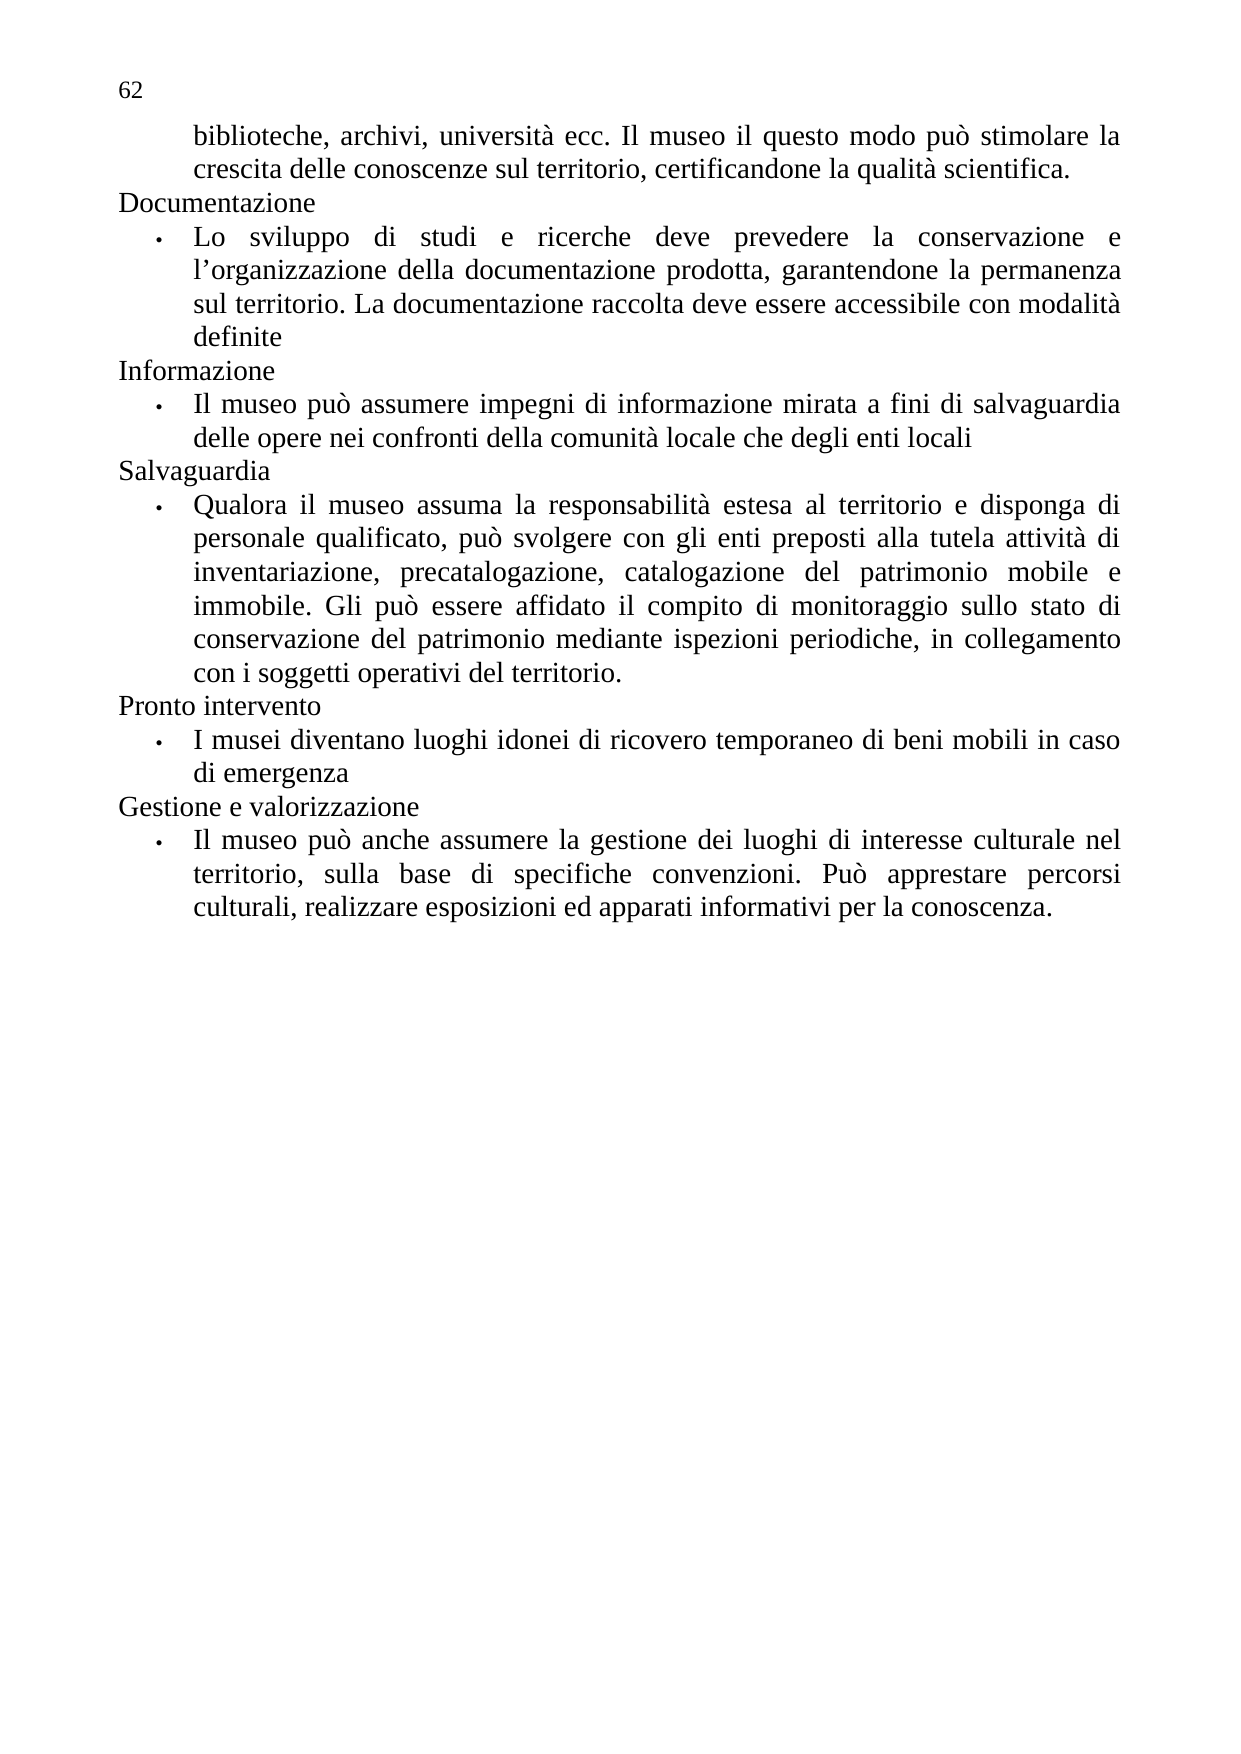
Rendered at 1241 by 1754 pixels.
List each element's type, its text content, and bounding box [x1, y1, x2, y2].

subtitle Qualora il museo assuma la responsabilità estesa al territorio e disponga di personale qualificato, può svolgere con gli enti preposti alla tutela attività di inventariazione, precatalogazione, catalogazione del patrimonio mobile e immobile. Gli può essere affidato il compito di monitoraggio sullo stato di conservazione del patrimonio mediante ispezioni periodiche, in collegamento con i soggetti operativi del territorio. [156, 487, 1122, 688]
subtitle Gestione e valorizzazione [118, 789, 1122, 822]
subtitle biblioteche, archivi, università ecc. Il museo il questo modo può stimolare la crescita delle conoscenze sul territorio, certificandone la qualità scientifica. [156, 118, 1122, 185]
subtitle Pronto intervento [118, 688, 1122, 722]
subtitle Salvaguardia [118, 453, 1122, 487]
subtitle Il museo può anche assumere la gestione dei luoghi di interesse culturale nel territorio, sulla base di specifiche convenzioni. Può apprestare percorsi culturali, realizzare esposizioni ed apparati informativi per la conoscenza. [156, 822, 1122, 923]
subtitle Documentazione [118, 185, 1122, 219]
subtitle Informazione [118, 353, 1122, 386]
subtitle I musei diventano luoghi idonei di ricovero temporaneo di beni mobili in caso di emergenza [156, 722, 1122, 789]
subtitle Il museo può assumere impegni di informazione mirata a fini di salvaguardia delle opere nei confronti della comunità locale che degli enti locali [156, 386, 1122, 453]
subtitle Lo sviluppo di studi e ricerche deve prevedere la conservazione e l’organizzazione della documentazione prodotta, garantendone la permanenza sul territorio. La documentazione raccolta deve essere accessibile con modalità definite [156, 219, 1122, 353]
